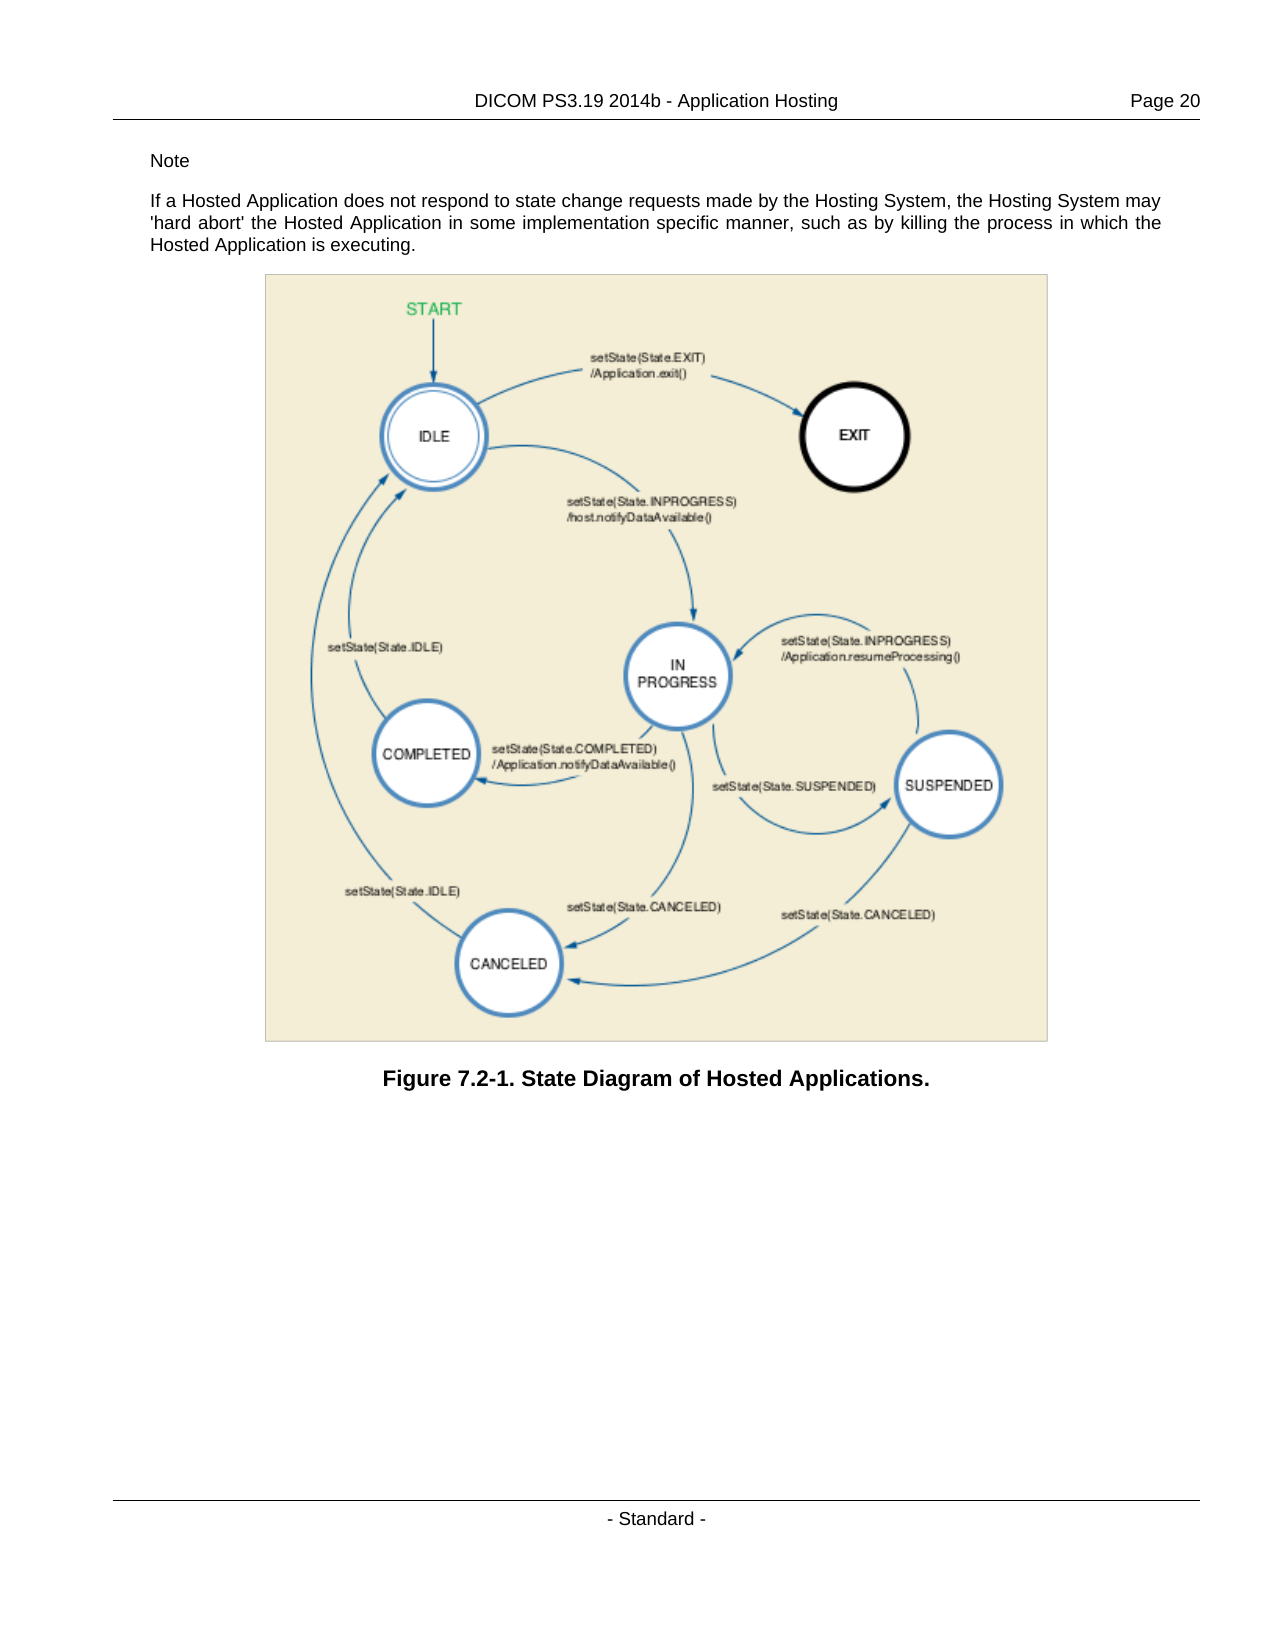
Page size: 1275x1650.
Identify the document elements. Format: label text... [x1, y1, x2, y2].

text Note [150, 150, 1162, 172]
text Figure 7.2-1. State Diagram of Hosted Applications. [112, 1065, 1200, 1091]
picture [264, 273, 1049, 1043]
text If a Hosted Application does not respond to state change requests made by the Hosting System, the Hosting System may 'hard abort' the Hosted Application in some implementation specific manner, such as by killing the process in which the Hosted Application is executing. [150, 190, 1162, 255]
